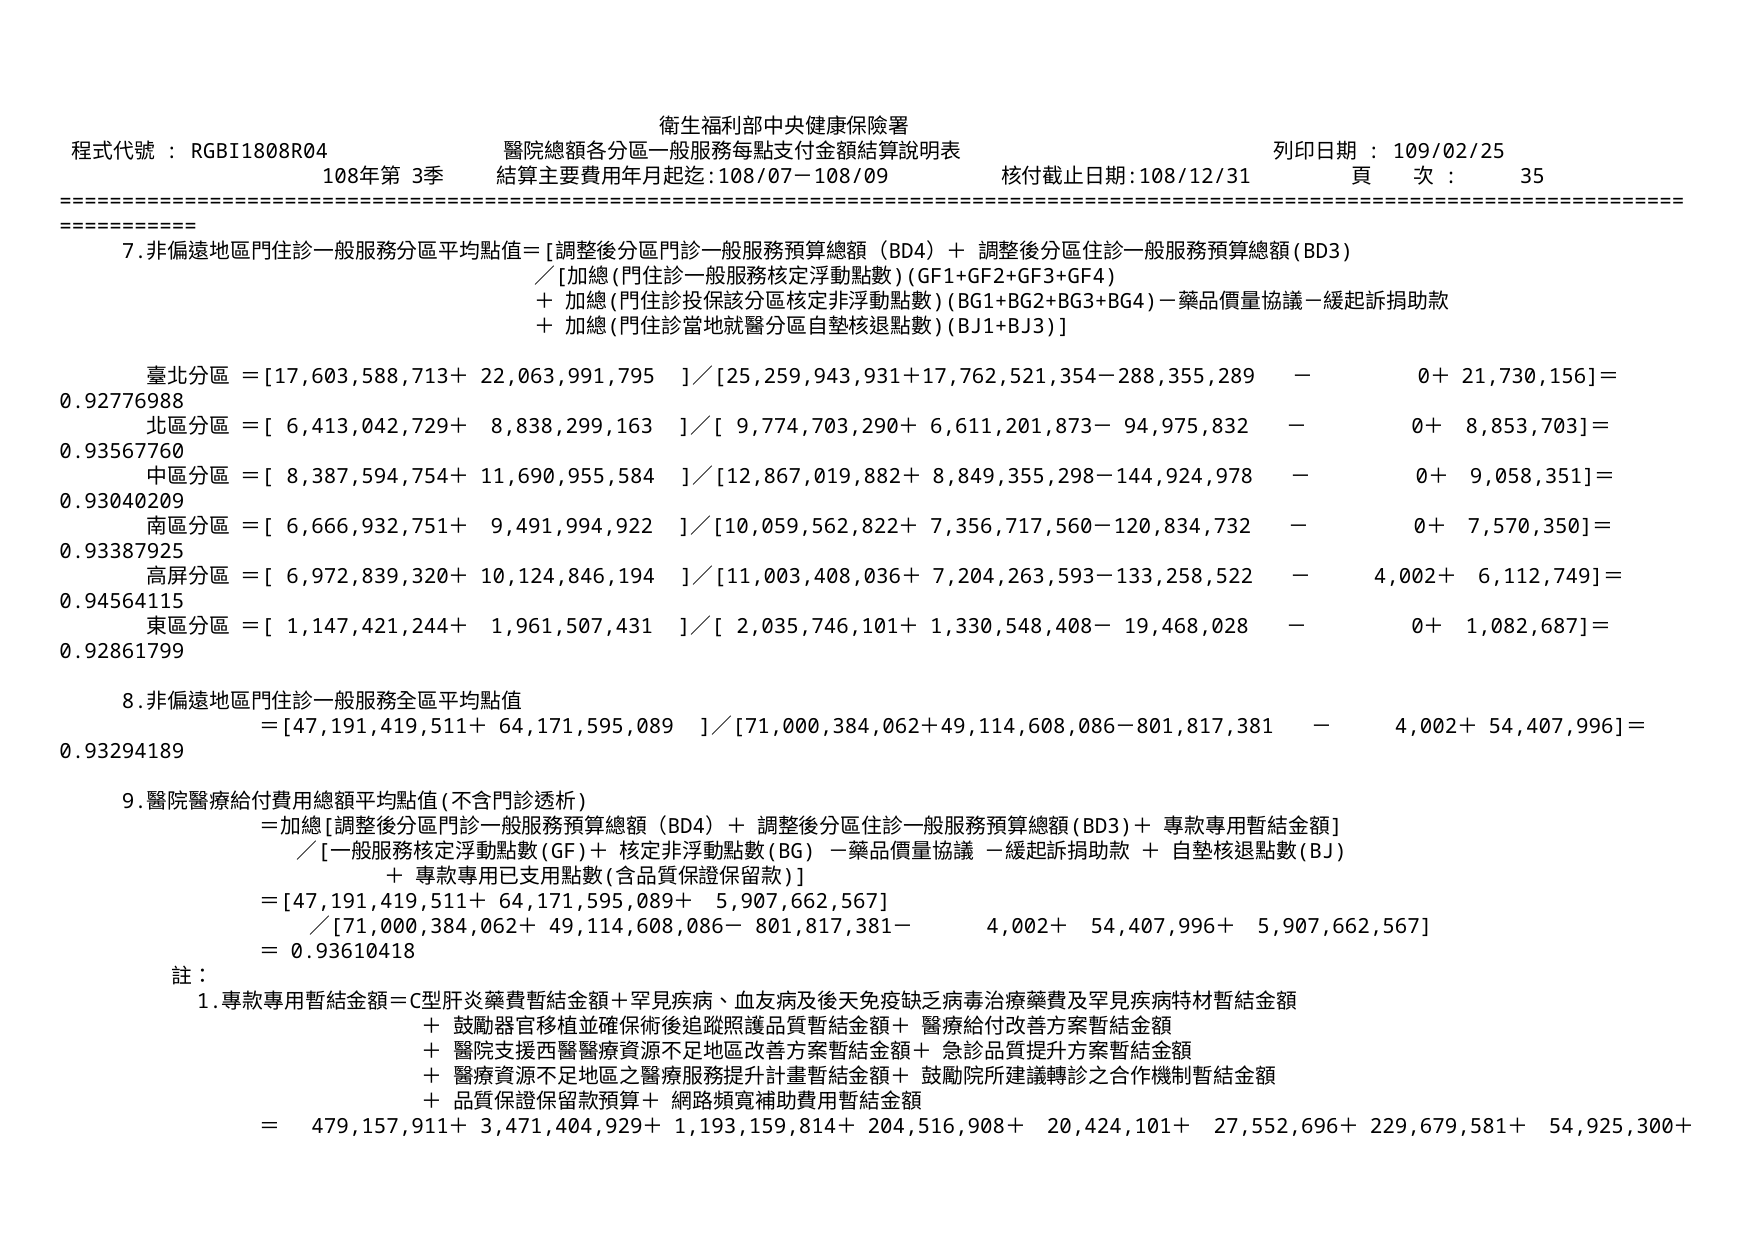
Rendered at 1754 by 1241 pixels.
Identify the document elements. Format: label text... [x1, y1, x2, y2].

text ＋ 加總(門住診當地就醫分區自墊核退點數)(BJ1+BJ3)] [59, 314, 1695, 339]
text 衛生福利部中央健康保險署 [59, 114, 1695, 139]
text 中區分區 ＝[ 8,387,594,754＋ 11,690,955,584 ]／[12,867,019,882＋ 8,849,355,298－144,924,978 － 0＋ 9,058,351]＝ 0.93040209 [59, 464, 1695, 514]
text 程式代號 : RGBI1808R04 醫院總額各分區一般服務每點支付金額結算說明表 列印日期 : 109/02/25 [59, 139, 1695, 164]
text 108年第 3季 結算主要費用年月起迄:108/07－108/09 核付截止日期:108/12/31 頁 次 : 35 [59, 164, 1695, 189]
text ＋ 醫院支援西醫醫療資源不足地區改善方案暫結金額＋ 急診品質提升方案暫結金額 [59, 1039, 1695, 1064]
text 高屏分區 ＝[ 6,972,839,320＋ 10,124,846,194 ]／[11,003,408,036＋ 7,204,263,593－133,258,522 － 4,002＋ 6,112,749]＝ 0.94564115 [59, 564, 1695, 614]
text 註： [59, 964, 1695, 989]
text ＝[47,191,419,511＋ 64,171,595,089＋ 5,907,662,567] [59, 889, 1695, 914]
text ＝[47,191,419,511＋ 64,171,595,089 ]／[71,000,384,062＋49,114,608,086－801,817,381 － 4,002＋ 54,407,996]＝ 0.93294189 [59, 714, 1695, 764]
text ／[71,000,384,062＋ 49,114,608,086－ 801,817,381－ 4,002＋ 54,407,996＋ 5,907,662,567] [59, 914, 1695, 939]
text 北區分區 ＝[ 6,413,042,729＋ 8,838,299,163 ]／[ 9,774,703,290＋ 6,611,201,873－ 94,975,832 － 0＋ 8,853,703]＝ 0.93567760 [59, 414, 1695, 464]
text ============================================================================================================================================= [59, 189, 1695, 239]
text ＋ 鼓勵器官移植並確保術後追蹤照護品質暫結金額＋ 醫療給付改善方案暫結金額 [59, 1014, 1695, 1039]
text ＝加總[調整後分區門診一般服務預算總額（BD4）＋ 調整後分區住診一般服務預算總額(BD3)＋ 專款專用暫結金額] [59, 814, 1695, 839]
text ＝ 0.93610418 [59, 939, 1695, 964]
text ＋ 專款專用已支用點數(含品質保證保留款)] [59, 864, 1695, 889]
text 8.非偏遠地區門住診一般服務全區平均點值 [59, 689, 1695, 714]
text 1.專款專用暫結金額＝C型肝炎藥費暫結金額＋罕見疾病、血友病及後天免疫缺乏病毒治療藥費及罕見疾病特材暫結金額 [59, 989, 1695, 1014]
text ＋ 加總(門住診投保該分區核定非浮動點數)(BG1+BG2+BG3+BG4)－藥品價量協議－緩起訴捐助款 [59, 289, 1695, 314]
text ＋ 醫療資源不足地區之醫療服務提升計畫暫結金額＋ 鼓勵院所建議轉診之合作機制暫結金額 [59, 1064, 1695, 1089]
text 南區分區 ＝[ 6,666,932,751＋ 9,491,994,922 ]／[10,059,562,822＋ 7,356,717,560－120,834,732 － 0＋ 7,570,350]＝ 0.93387925 [59, 514, 1695, 564]
text ／[一般服務核定浮動點數(GF)＋ 核定非浮動點數(BG) －藥品價量協議 －緩起訴捐助款 ＋ 自墊核退點數(BJ) [59, 839, 1695, 864]
text ／[加總(門住診一般服務核定浮動點數)(GF1+GF2+GF3+GF4) [59, 264, 1695, 289]
text 7.非偏遠地區門住診一般服務分區平均點值＝[調整後分區門診一般服務預算總額（BD4）＋ 調整後分區住診一般服務預算總額(BD3) [59, 239, 1695, 264]
text ＝ 479,157,911＋ 3,471,404,929＋ 1,193,159,814＋ 204,516,908＋ 20,424,101＋ 27,552,696＋ 229,679,581＋ 54,925,300＋ [59, 1114, 1695, 1139]
text 9.醫院醫療給付費用總額平均點值(不含門診透析) [59, 789, 1695, 814]
text 東區分區 ＝[ 1,147,421,244＋ 1,961,507,431 ]／[ 2,035,746,101＋ 1,330,548,408－ 19,468,028 － 0＋ 1,082,687]＝ 0.92861799 [59, 614, 1695, 664]
text ＋ 品質保證保留款預算＋ 網路頻寬補助費用暫結金額 [59, 1089, 1695, 1114]
text 臺北分區 ＝[17,603,588,713＋ 22,063,991,795 ]／[25,259,943,931＋17,762,521,354－288,355,289 － 0＋ 21,730,156]＝ 0.92776988 [59, 364, 1695, 414]
